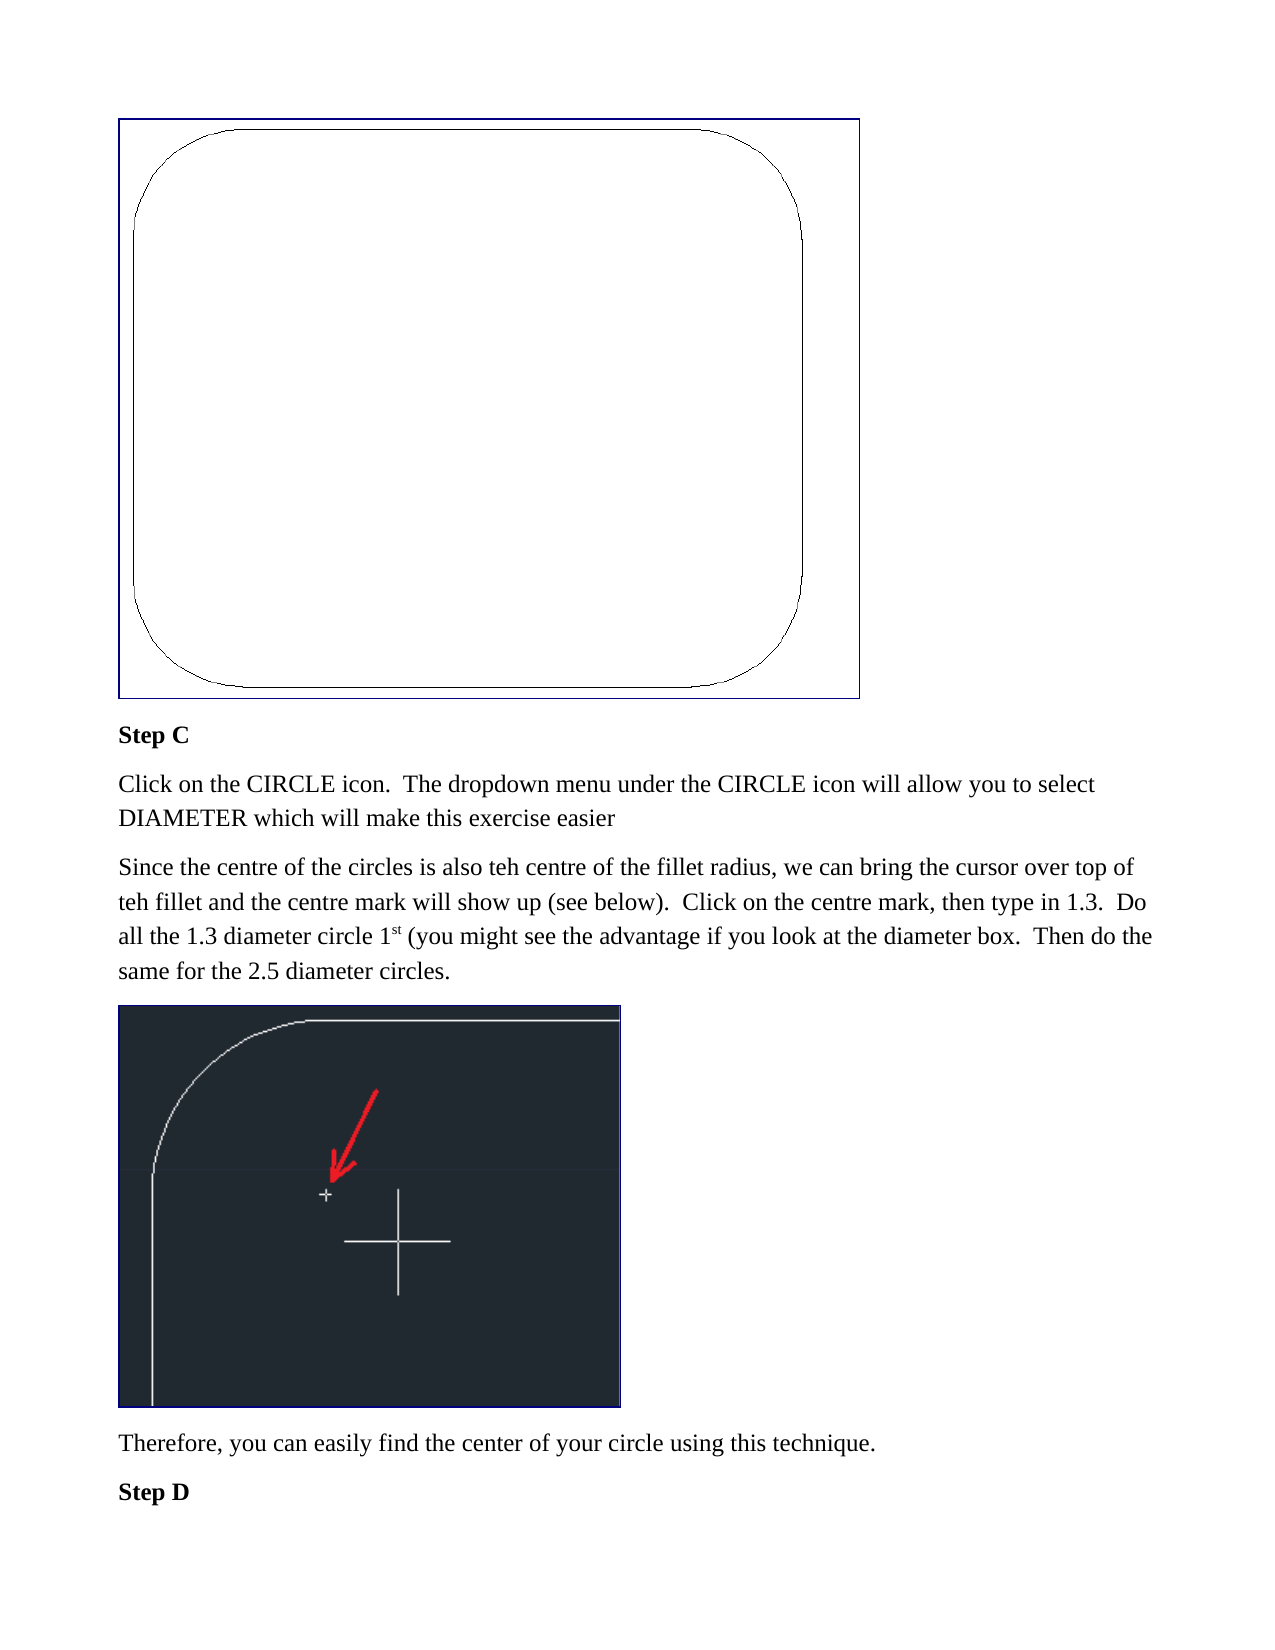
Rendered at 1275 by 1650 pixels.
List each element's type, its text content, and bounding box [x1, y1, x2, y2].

picture [120, 120, 859, 698]
text Since the centre of the circles is also teh centre of the fillet radius, we can bring the cursor over top of teh fillet and the centre mark will show up (see below). Click on the centre mark, then type in 1.3. Do all the 1.3 diameter circle 1st (you might see the advantage if you look at the diameter box. Then do the same for the 2.5 diameter circles. [118, 852, 1157, 984]
picture [120, 1006, 620, 1406]
text Click on the CIRCLE icon. The dropdown menu under the CIRCLE icon will allow you to select DIAMETER which will make this exercise easier [118, 769, 1157, 832]
text Step C [118, 720, 1157, 748]
text Step D [118, 1477, 1157, 1506]
text Therefore, you can easily find the center of your circle using this technique. [118, 1428, 1157, 1457]
